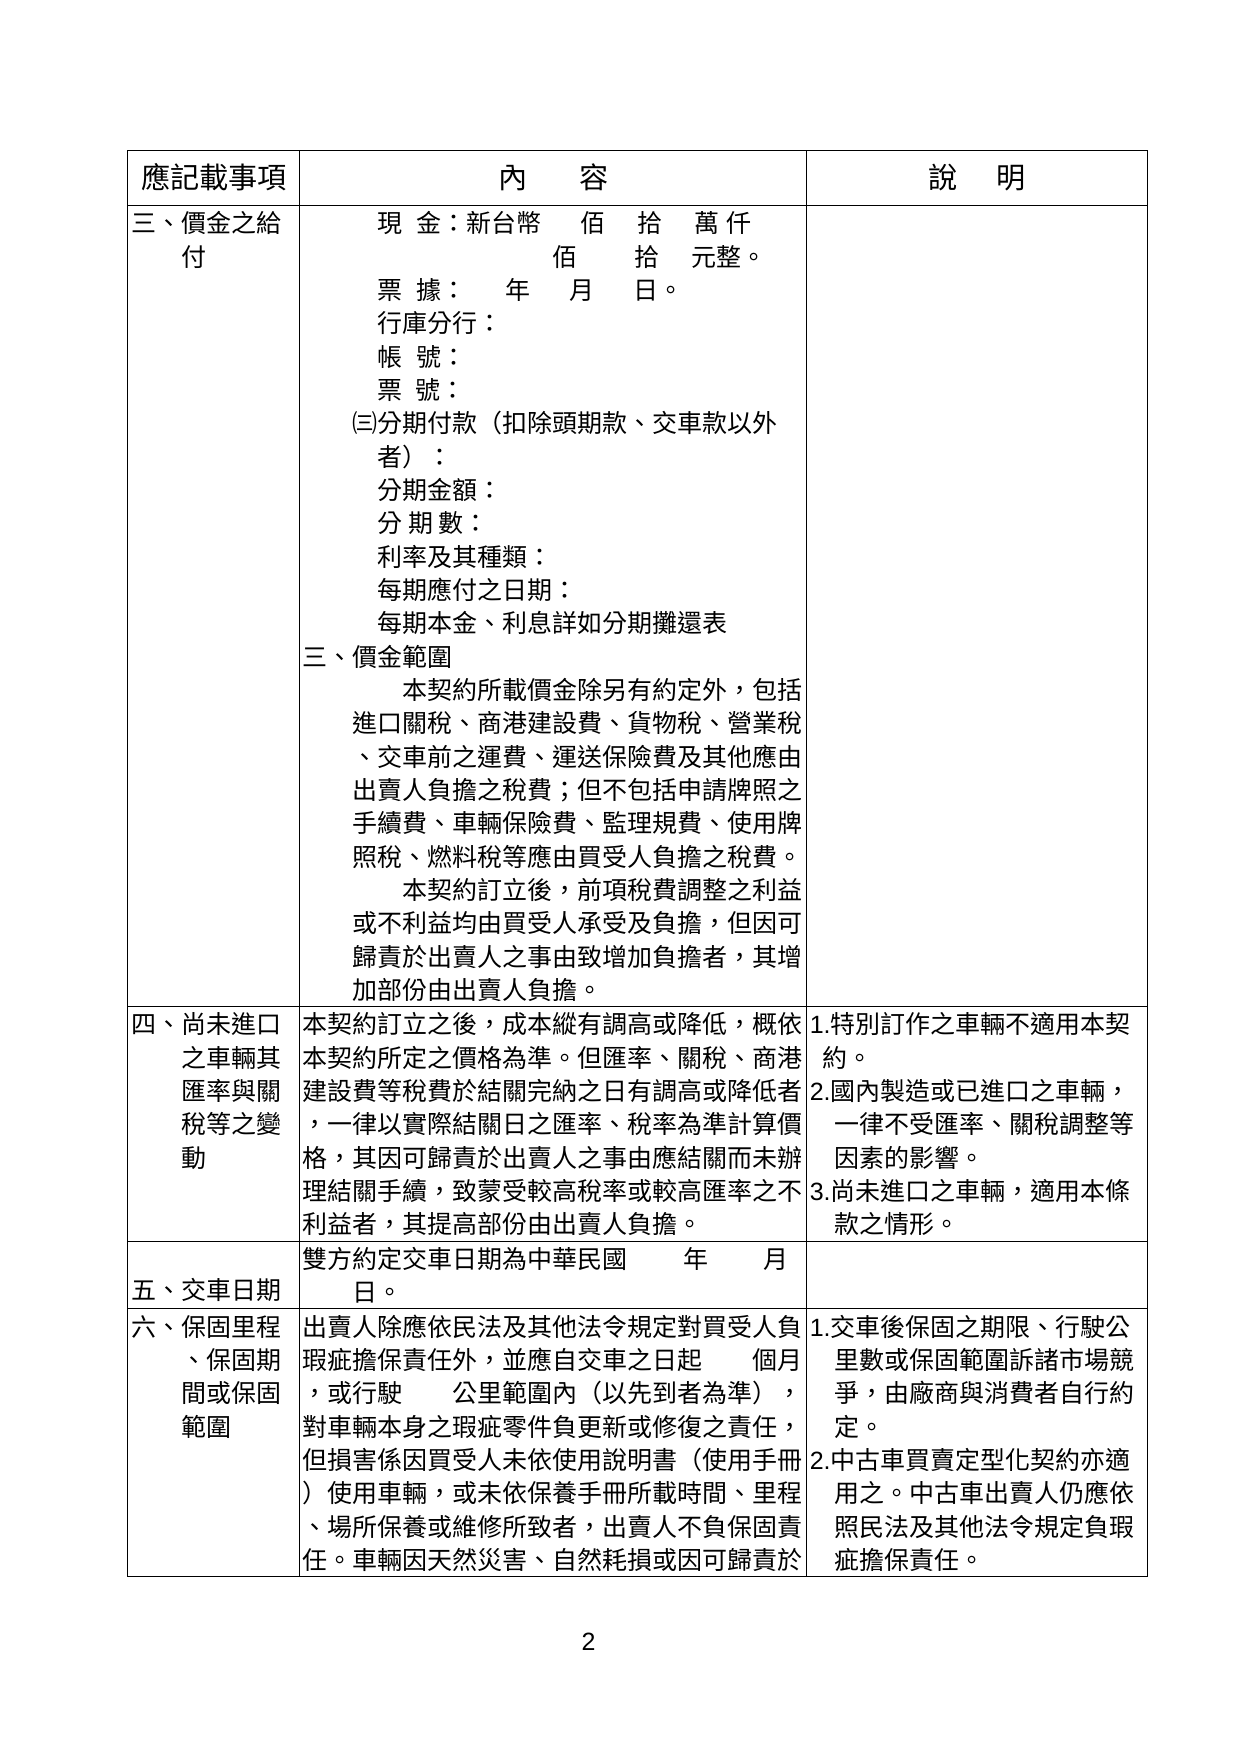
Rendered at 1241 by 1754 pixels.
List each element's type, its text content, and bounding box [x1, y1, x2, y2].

table_cell 四、尚未進口之車輛其匯率與關稅等之變動 [128, 1007, 299, 1241]
table_cell 出賣人除應依民法及其他法令規定對買受人負 瑕疵擔保責任外，並應自交車之日起 個月 ，或行駛 公里範圍內（以先到者為準）， 對車輛本身之瑕疵零件負更新或修復之責任， 但損害係因買受人未依使用說明書（使用手冊 ）使用車輛，或未依保養手冊所載時間、里程 、場所保養或維修所致者，出賣人不負保固責 任。車輛因天然災害、自然耗損或因可歸責於 [300, 1309, 806, 1576]
table_cell 應記載事項 [128, 151, 299, 205]
table_cell 現 金：新台幣 佰 拾 萬 仟 佰 拾 元整。 票 據： 年 月 日。 行庫分行： 帳 號： 票 號： ㈢分期付款（扣除頭期款、交車款以外者）： 分期金額： 分 期 數： 利率及其種類： 每期應付之日期： 每期本金、利息詳如分期攤還表 三、價金範圍 本契約所載價金除另有約定外，包括進口關稅、商港建設費、貨物稅、營業稅 、交車前之運費、運送保險費及其他應由出賣人負擔之稅費；但不包括申請牌照之手續費、車輛保險費、監理規費、使用牌照稅、燃料稅等應由買受人負擔之稅費。 本契約訂立後，前項稅費調整之利益或不利益均由買受人承受及負擔，但因可歸責於出賣人之事由致增加負擔者，其增加部份由出賣人負擔。 [300, 206, 806, 1006]
table_cell 說 明 [807, 151, 1147, 205]
table_cell [807, 1242, 1147, 1308]
table_cell 三、價金之給付 [128, 206, 299, 1006]
table_cell 五、交車日期 [128, 1242, 299, 1308]
table_cell [807, 206, 1147, 1006]
table_cell 1.交車後保固之期限、行駛公里數或保固範圍訴諸市場競爭，由廠商與消費者自行約定。 2.中古車買賣定型化契約亦適用之。中古車出賣人仍應依照民法及其他法令規定負瑕疵擔保責任。 [807, 1309, 1147, 1576]
table_cell 1.特別訂作之車輛不適用本契 約。 2.國內製造或已進口之車輛，一律不受匯率、關稅調整等因素的影響。 3.尚未進口之車輛，適用本條款之情形。 [807, 1007, 1147, 1241]
table_cell 六、保固里程 、保固期間或保固範圍 [128, 1309, 299, 1576]
table_cell 雙方約定交車日期為中華民國 年 月 日。 [300, 1242, 806, 1308]
table_cell 內 容 [300, 151, 806, 205]
table_cell 本契約訂立之後，成本縱有調高或降低，概依本契約所定之價格為準。但匯率、關稅、商港建設費等稅費於結關完納之日有調高或降低者 ，一律以實際結關日之匯率、稅率為準計算價格，其因可歸責於出賣人之事由應結關而未辦理結關手續，致蒙受較高稅率或較高匯率之不利益者，其提高部份由出賣人負擔。 [300, 1007, 806, 1241]
